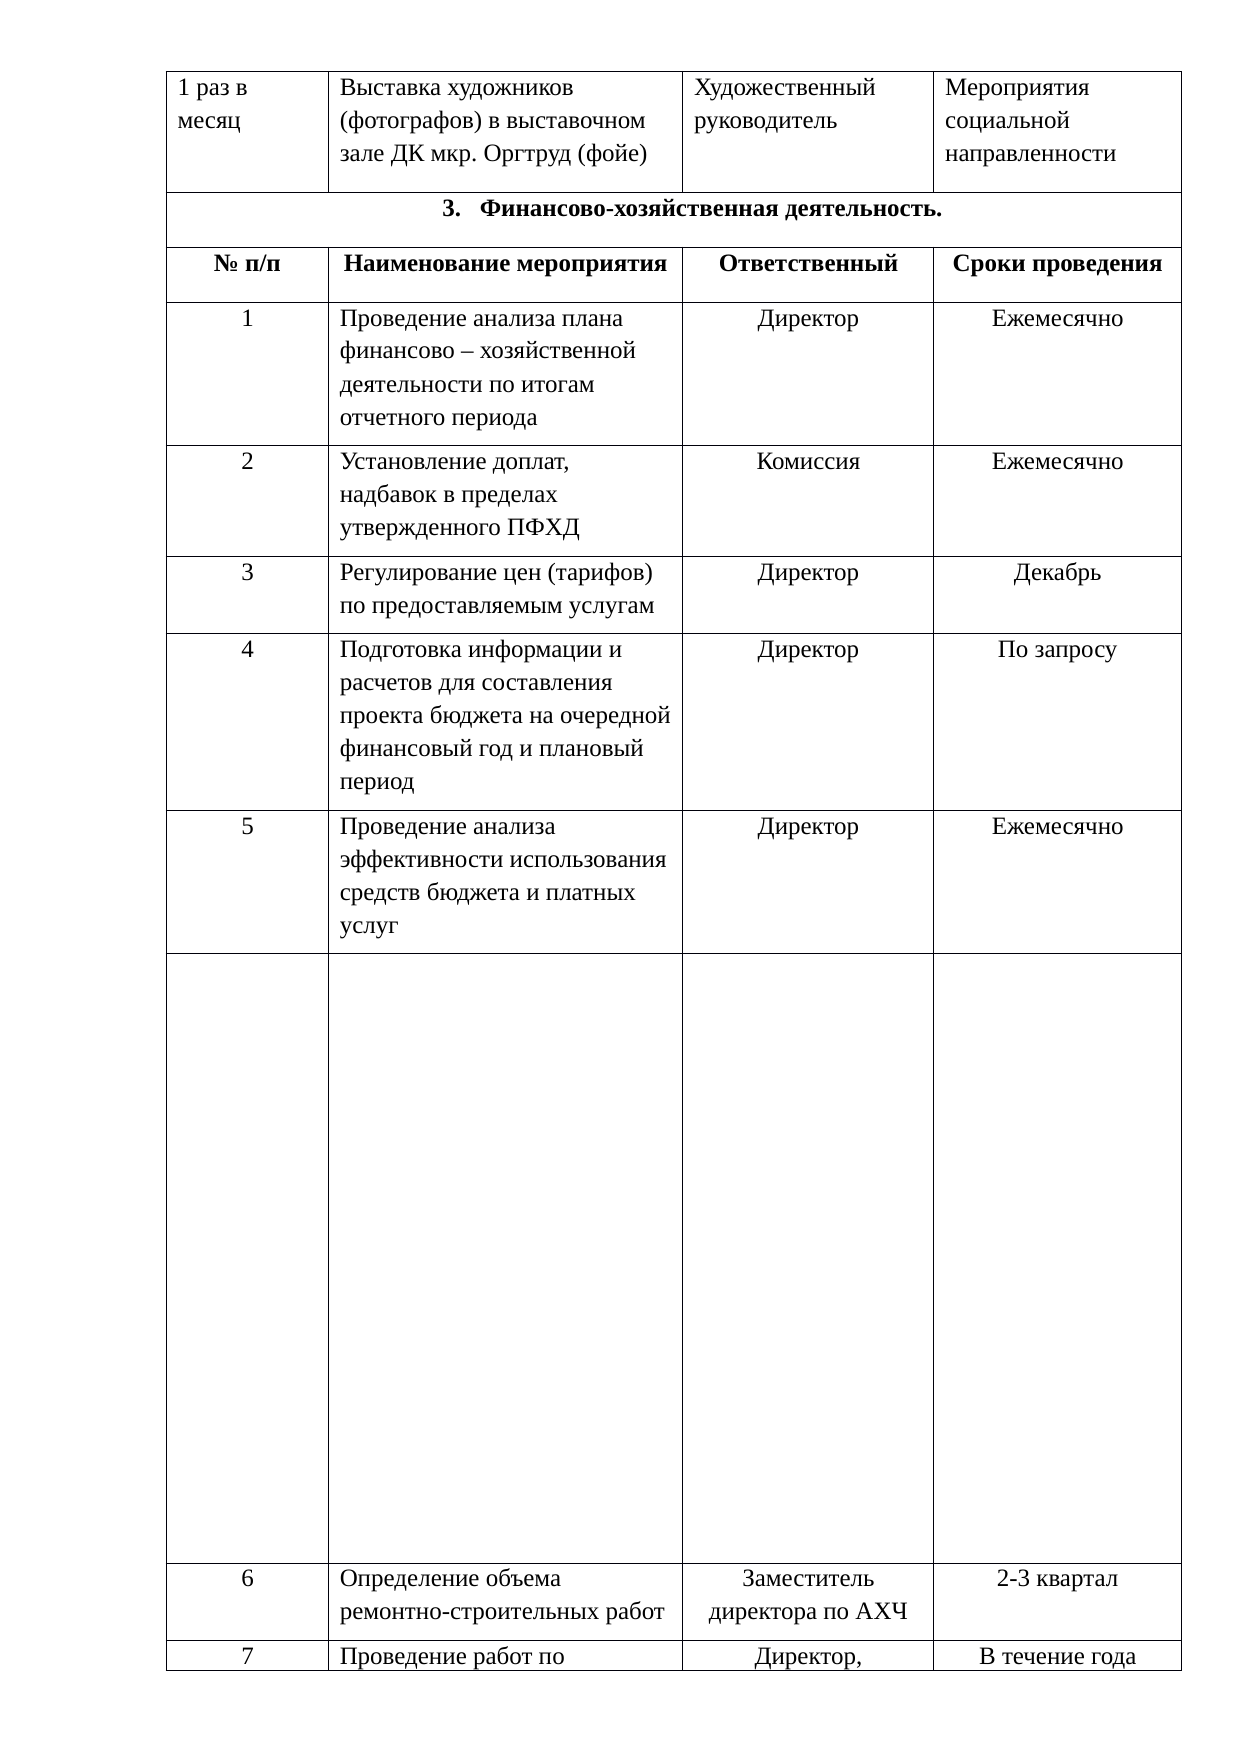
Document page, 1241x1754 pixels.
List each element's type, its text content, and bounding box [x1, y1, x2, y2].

table_cell 4 [167, 634, 328, 810]
table_cell Ежемесячно [934, 811, 1181, 953]
table_cell Директор [683, 634, 933, 810]
table_cell [683, 954, 933, 1562]
table_cell 1 раз в месяц [167, 72, 328, 192]
table_cell Комиссия [683, 446, 933, 556]
table_cell Выставка художников (фотографов) в выставочном зале ДК мкр. Оргтруд (фойе) [329, 72, 682, 192]
table_cell Заместитель директора по АХЧ [683, 1564, 933, 1640]
table_cell Определение объема ремонтно-строительных работ [329, 1564, 682, 1640]
table_cell Декабрь [934, 557, 1181, 633]
table_cell Директор [683, 811, 933, 953]
table_cell Сроки проведения [934, 248, 1181, 302]
table_cell Проведение работ по [329, 1641, 682, 1670]
table_cell Ответственный [683, 248, 933, 302]
table_cell Подготовка информации и расчетов для составления проекта бюджета на очередной финансовый год и плановый период [329, 634, 682, 810]
table_cell [167, 954, 328, 1562]
table_cell 5 [167, 811, 328, 953]
table_cell Установление доплат, надбавок в пределах утвержденного ПФХД [329, 446, 682, 556]
table_cell Наименование мероприятия [329, 248, 682, 302]
table_cell Финансово-хозяйственная деятельность. [167, 193, 1181, 247]
table_cell Художественный руководитель [683, 72, 933, 192]
table_cell Проведение анализа эффективности использования средств бюджета и платных услуг [329, 811, 682, 953]
table_cell 2 [167, 446, 328, 556]
table_cell В течение года [934, 1641, 1181, 1670]
table_cell По запросу [934, 634, 1181, 810]
table_cell Директор [683, 557, 933, 633]
table_cell 6 [167, 1564, 328, 1640]
table_cell 1 [167, 303, 328, 445]
table_cell Директор [683, 303, 933, 445]
table_cell [934, 954, 1181, 1562]
table_cell Ежемесячно [934, 303, 1181, 445]
table_cell № п/п [167, 248, 328, 302]
table_cell Ежемесячно [934, 446, 1181, 556]
table_cell Регулирование цен (тарифов) по предоставляемым услугам [329, 557, 682, 633]
table_cell Проведение анализа плана финансово – хозяйственной деятельности по итогам отчетного периода [329, 303, 682, 445]
table_cell 2-3 квартал [934, 1564, 1181, 1640]
table_cell 7 [167, 1641, 328, 1670]
table_cell Мероприятия социальной направленности [934, 72, 1181, 192]
table_cell 3 [167, 557, 328, 633]
table_cell [329, 954, 682, 1562]
table_cell Директор, [683, 1641, 933, 1670]
